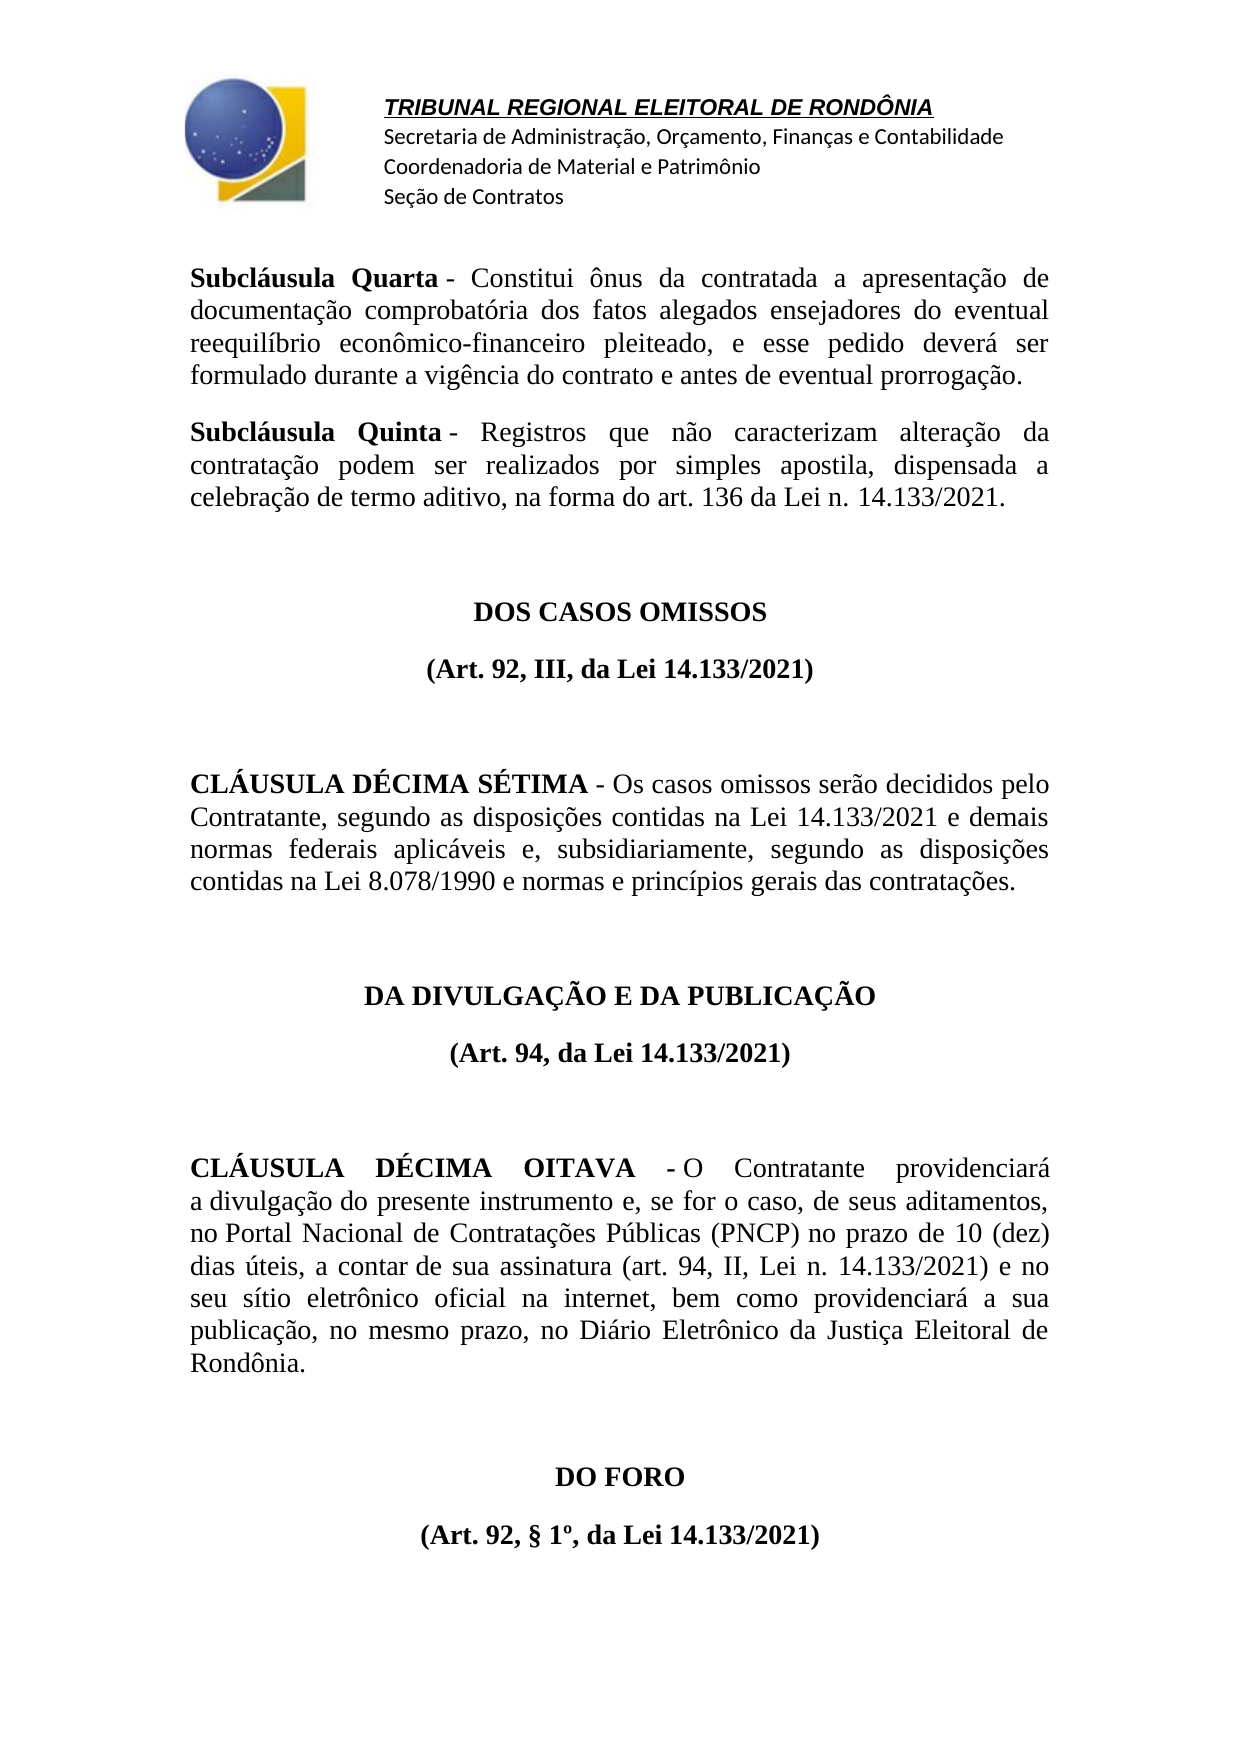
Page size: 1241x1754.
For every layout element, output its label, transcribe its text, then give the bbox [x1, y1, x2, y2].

text DO FORO [190, 1461, 1051, 1493]
text (Art. 92, III, da Lei 14.133/2021) [190, 652, 1051, 685]
text DA DIVULGAÇÃO E DA PUBLICAÇÃO [190, 979, 1051, 1012]
text CLÁUSULA DÉCIMA OITAVA - O Contratante providenciará a divulgação do presente instrumento e, se for o caso, de seus aditamentos, no Portal Nacional de Contratações Públicas (PNCP) no prazo de 10 (dez) dias úteis, a contar de sua assinatura (art. 94, II, Lei n. 14.133/2021) e no seu sítio eletrônico oficial na internet, bem como providenciará a sua publicação, no mesmo prazo, no Diário Eletrônico da Justiça Eleitoral de Rondônia. [190, 1151, 1051, 1378]
text Subcláusula Quinta - Registros que não caracterizam alteração da contratação podem ser realizados por simples apostila, dispensada a celebração de termo aditivo, na forma do art. 136 da Lei n. 14.133/2021. [190, 415, 1051, 513]
text (Art. 94, da Lei 14.133/2021) [190, 1037, 1051, 1069]
text CLÁUSULA DÉCIMA SÉTIMA - Os casos omissos serão decididos pelo Contratante, segundo as disposições contidas na Lei 14.133/2021 e demais normas federais aplicáveis e, subsidiariamente, segundo as disposições contidas na Lei 8.078/1990 e normas e princípios gerais das contratações. [190, 767, 1051, 897]
text DOS CASOS OMISSOS [190, 595, 1051, 627]
text (Art. 92, § 1º, da Lei 14.133/2021) [190, 1518, 1051, 1550]
text Subcláusula Quarta - Constitui ônus da contratada a apresentação de documentação comprobatória dos fatos alegados ensejadores do eventual reequilíbrio econômico-financeiro pleiteado, e esse pedido deverá ser formulado durante a vigência do contrato e antes de eventual prorrogação. [190, 261, 1051, 390]
